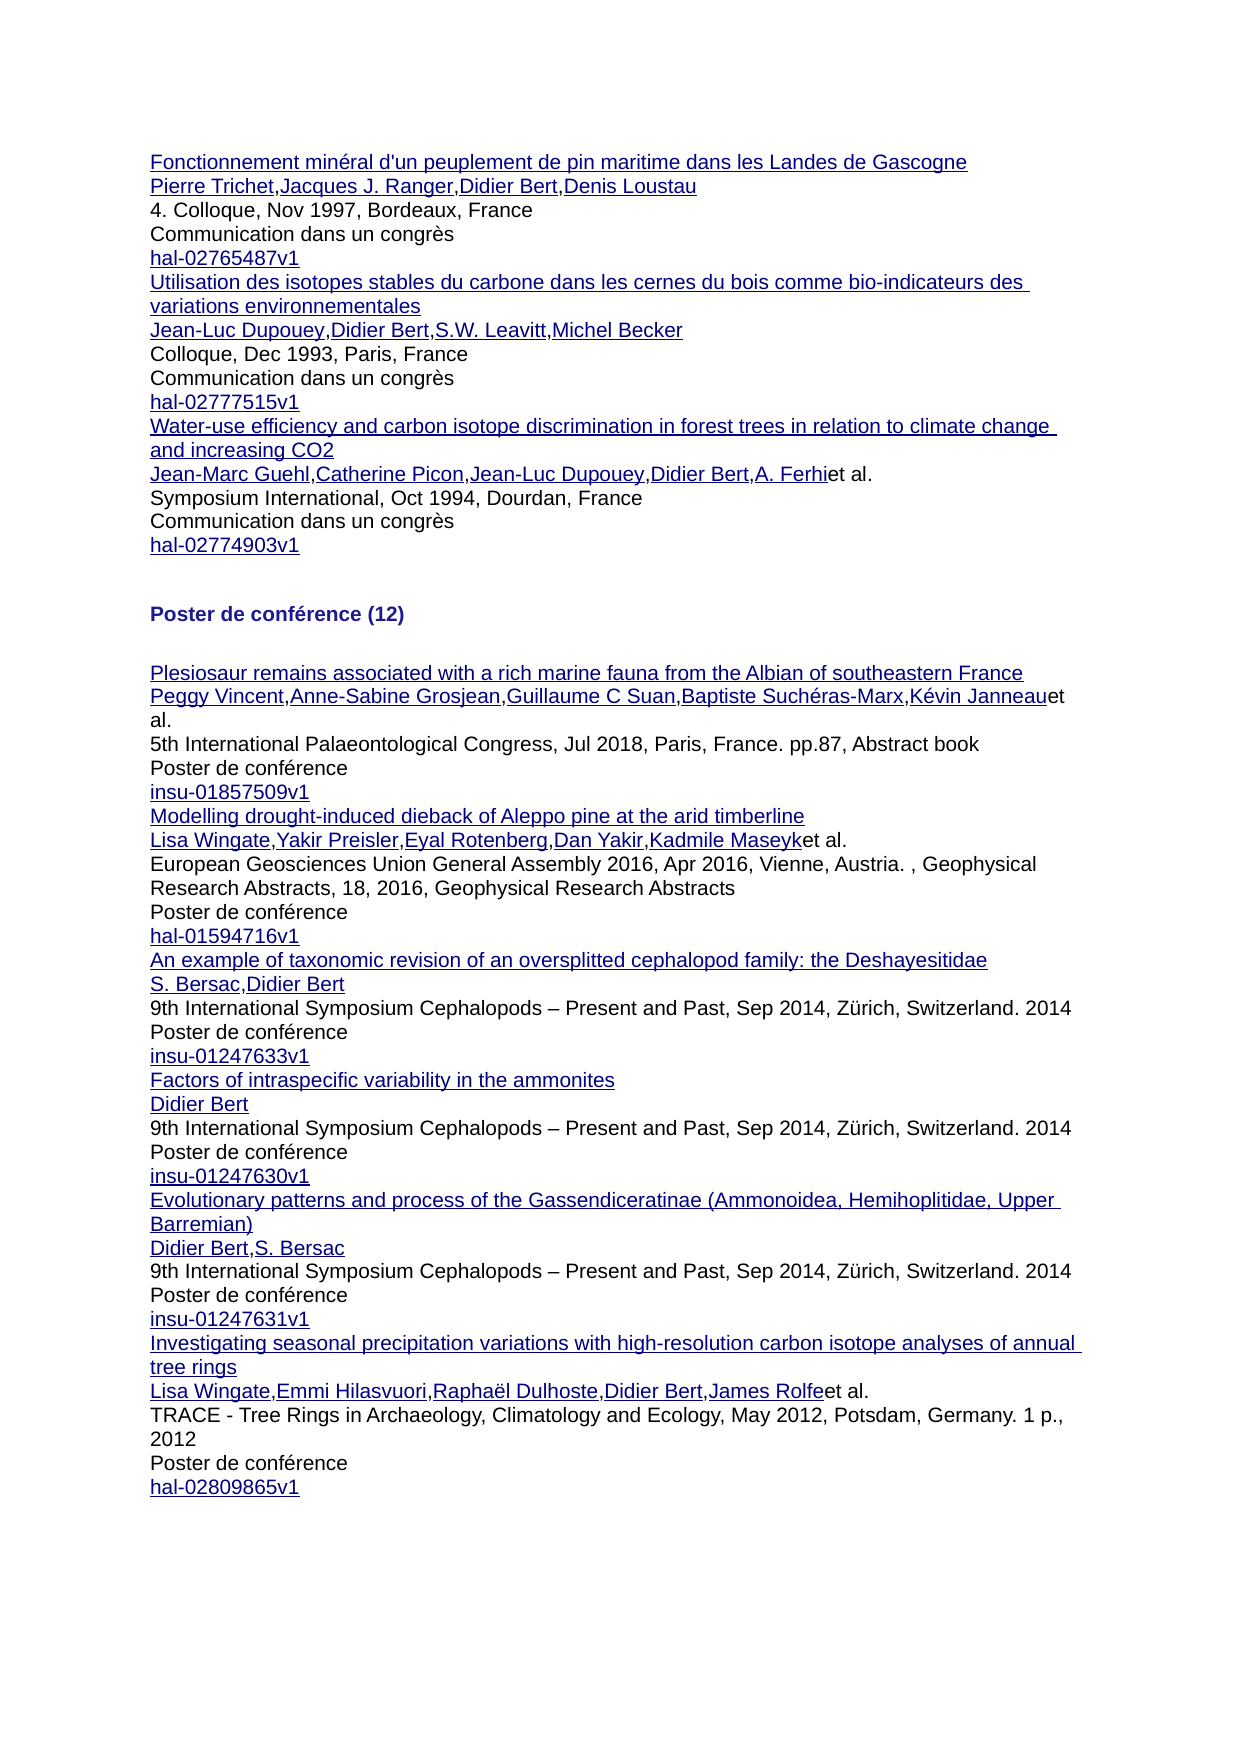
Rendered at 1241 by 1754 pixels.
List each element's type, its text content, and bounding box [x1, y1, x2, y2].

table_cell Factors of intraspecific variability in the ammonites Didier Bert 9th International Symposium Cephalopods ‒ Present and Past, Sep 2014, Zürich, Switzerland. 2014 Poster de conférence insu-01247630v1 [150, 1068, 1090, 1187]
table_cell An example of taxonomic revision of an oversplitted cephalopod family: the Deshayesitidae S. Bersac,Didier Bert 9th International Symposium Cephalopods ‒ Present and Past, Sep 2014, Zürich, Switzerland. 2014 Poster de conférence insu-01247633v1 [150, 948, 1090, 1068]
table_header Plesiosaur remains associated with a rich marine fauna from the Albian of southeastern France Peggy Vincent,Anne-Sabine Grosjean,Guillaume C Suan,Baptiste Suchéras-Marx,Kévin Janneauet al. 5th International Palaeontological Congress, Jul 2018, Paris, France. pp.87, Abstract book Poster de conférence insu-01857509v1 [150, 660, 1090, 804]
table_cell Water-use efficiency and carbon isotope discrimination in forest trees in relation to climate change and increasing CO2 Jean-Marc Guehl,Catherine Picon,Jean-Luc Dupouey,Didier Bert,A. Ferhiet al. Symposium International, Oct 1994, Dourdan, France Communication dans un congrès hal-02774903v1 [150, 414, 1090, 557]
subtitle Poster de conférence (12) [150, 602, 1090, 626]
table_cell Investigating seasonal precipitation variations with high-resolution carbon isotope analyses of annual tree rings Lisa Wingate,Emmi Hilasvuori,Raphaël Dulhoste,Didier Bert,James Rolfeet al. TRACE - Tree Rings in Archaeology, Climatology and Ecology, May 2012, Potsdam, Germany. 1 p., 2012 Poster de conférence hal-02809865v1 [150, 1331, 1090, 1499]
table_cell Utilisation des isotopes stables du carbone dans les cernes du bois comme bio-indicateurs des variations environnementales Jean-Luc Dupouey,Didier Bert,S.W. Leavitt,Michel Becker Colloque, Dec 1993, Paris, France Communication dans un congrès hal-02777515v1 [150, 270, 1090, 413]
table_cell Fonctionnement minéral d'un peuplement de pin maritime dans les Landes de Gascogne Pierre Trichet,Jacques J. Ranger,Didier Bert,Denis Loustau 4. Colloque, Nov 1997, Bordeaux, France Communication dans un congrès hal-02765487v1 [150, 150, 1090, 270]
table_cell Modelling drought-induced dieback of Aleppo pine at the arid timberline Lisa Wingate,Yakir Preisler,Eyal Rotenberg,Dan Yakir,Kadmile Maseyket al. European Geosciences Union General Assembly 2016, Apr 2016, Vienne, Austria. , Geophysical Research Abstracts, 18, 2016, Geophysical Research Abstracts Poster de conférence hal-01594716v1 [150, 804, 1090, 948]
table_cell Evolutionary patterns and process of the Gassendiceratinae (Ammonoidea, Hemihoplitidae, Upper Barremian) Didier Bert,S. Bersac 9th International Symposium Cephalopods ‒ Present and Past, Sep 2014, Zürich, Switzerland. 2014 Poster de conférence insu-01247631v1 [150, 1188, 1090, 1331]
